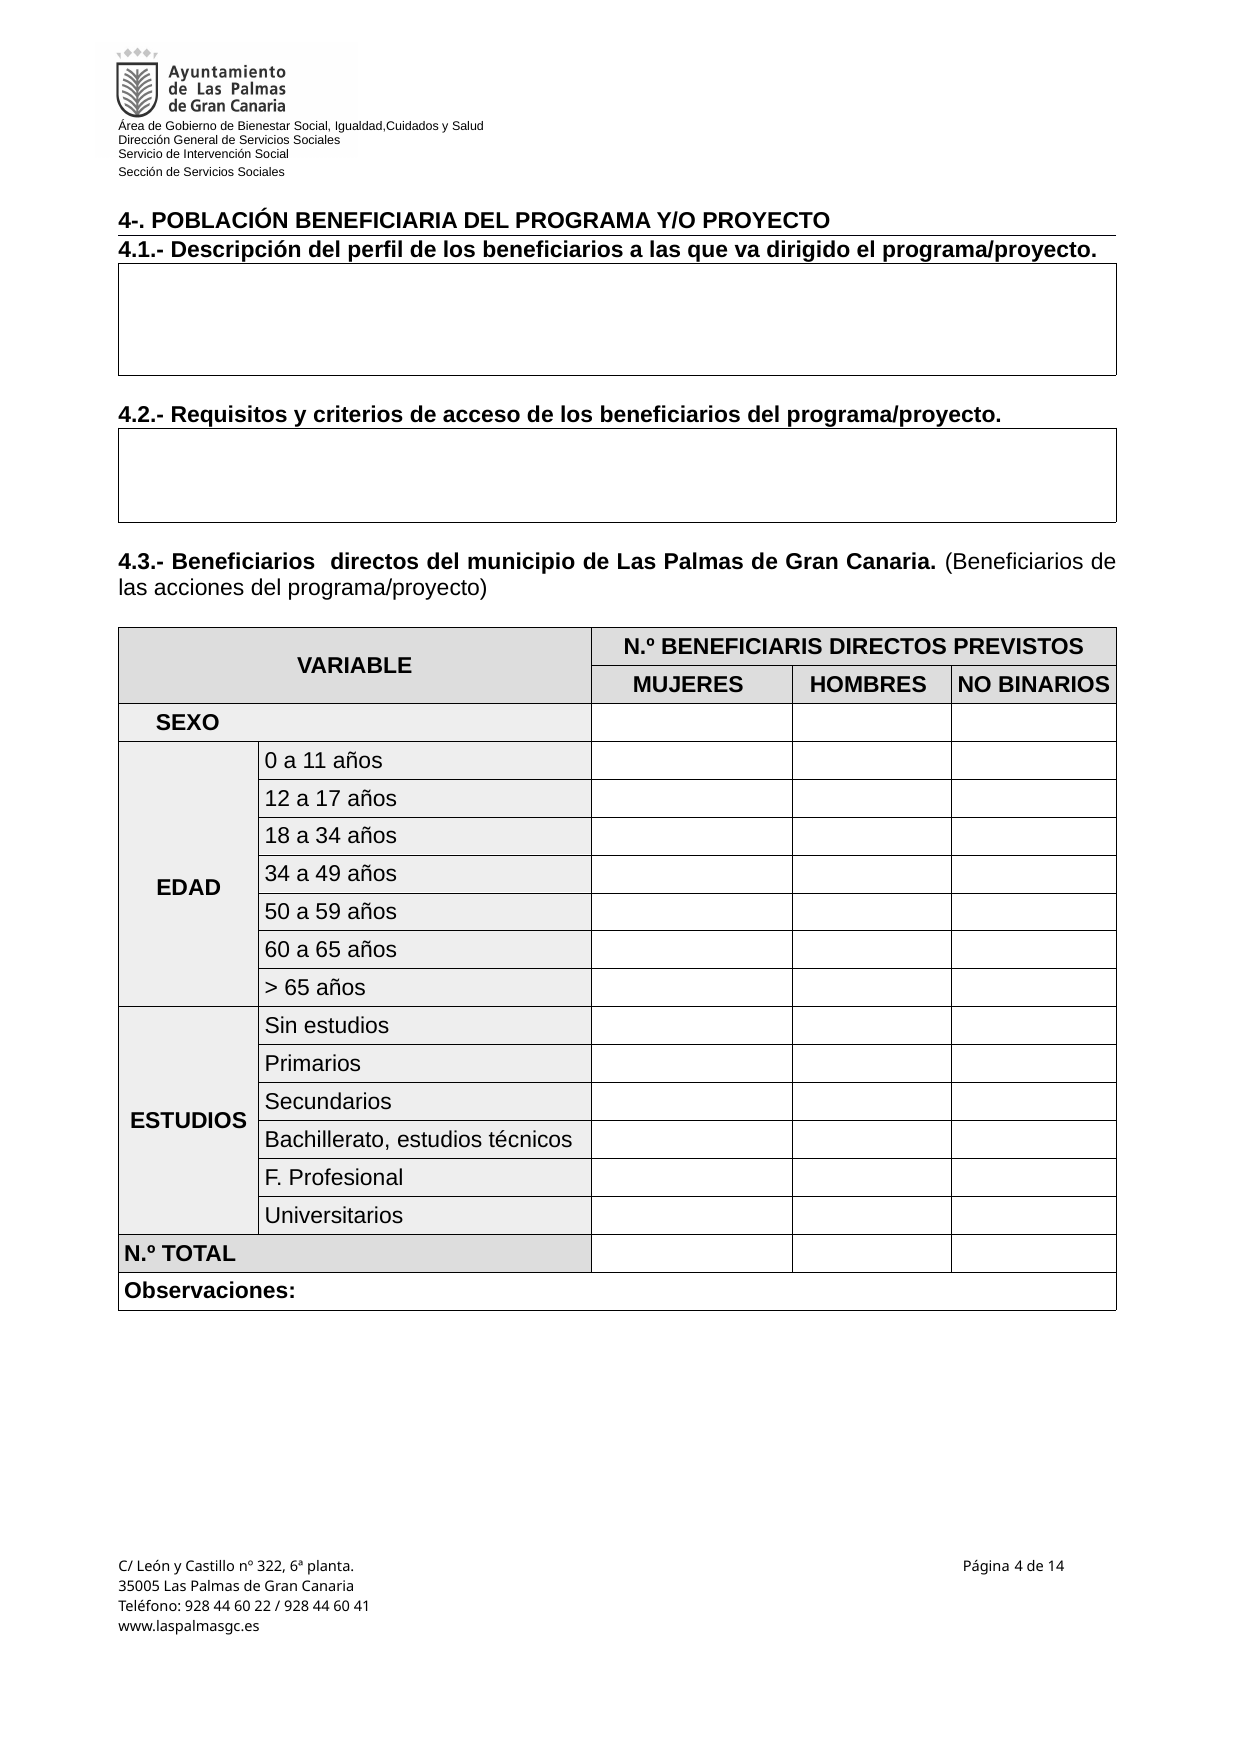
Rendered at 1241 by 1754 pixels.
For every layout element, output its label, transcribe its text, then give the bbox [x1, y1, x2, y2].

table_cell [592, 742, 792, 779]
table_cell [592, 1235, 792, 1272]
table_cell [793, 856, 951, 892]
table_cell F. Profesional [259, 1159, 591, 1196]
table_cell [793, 742, 951, 779]
table_cell [592, 1197, 792, 1234]
text 4.2.- Requisitos y criterios de acceso de los beneficiarios del programa/proyecto. [118, 401, 1116, 427]
text 4.3.- Beneficiarios directos del municipio de Las Palmas de Gran Canaria. (Beneficiarios de las acciones del programa/proyecto) [118, 548, 1116, 601]
table_cell [952, 742, 1116, 779]
table_cell Sin estudios [259, 1007, 591, 1044]
table_cell [793, 1159, 951, 1196]
text 4.1.- Descripción del perfil de los beneficiarios a las que va dirigido el programa/proyecto. [118, 236, 1116, 263]
table_cell [793, 780, 951, 817]
table_cell [793, 704, 951, 741]
table_cell Universitarios [259, 1197, 591, 1234]
table_cell 12 a 17 años [259, 780, 591, 817]
table_header [119, 429, 1116, 522]
table_header [119, 264, 1116, 374]
table_cell [793, 1121, 951, 1158]
table_cell Secundarios [259, 1083, 591, 1120]
table_cell 50 a 59 años [259, 894, 591, 930]
picture [95, 42, 358, 158]
table_cell 34 a 49 años [259, 856, 591, 892]
table_cell HOMBRES [793, 666, 951, 703]
table_cell [592, 1007, 792, 1044]
table_cell [592, 1045, 792, 1082]
table_cell SEXO [119, 704, 591, 741]
table_cell 18 a 34 años [259, 818, 591, 854]
table_cell [952, 1159, 1116, 1196]
table_cell MUJERES [592, 666, 792, 703]
table_header VARIABLE [119, 628, 591, 703]
table_cell [793, 1007, 951, 1044]
table_cell EDAD [119, 742, 258, 1006]
table_cell [952, 1045, 1116, 1082]
table_cell [952, 1197, 1116, 1234]
table_cell [793, 894, 951, 930]
table_cell > 65 años [259, 969, 591, 1006]
table_cell N.º TOTAL [119, 1235, 591, 1272]
table_cell ESTUDIOS [119, 1007, 258, 1234]
table_header N.º BENEFICIARIS DIRECTOS PREVISTOS [592, 628, 1116, 665]
table_cell [592, 1083, 792, 1120]
table_cell [592, 1121, 792, 1158]
table_cell [793, 1083, 951, 1120]
table_cell [952, 969, 1116, 1006]
table_cell Bachillerato, estudios técnicos [259, 1121, 591, 1158]
table_cell [793, 1197, 951, 1234]
table_cell [592, 780, 792, 817]
table_cell [952, 818, 1116, 854]
table_cell [592, 931, 792, 968]
table_cell [952, 1121, 1116, 1158]
table_cell [592, 856, 792, 892]
table_cell [952, 894, 1116, 930]
table_cell [592, 894, 792, 930]
table_cell [793, 1235, 951, 1272]
table_cell [952, 1235, 1116, 1272]
table_cell [592, 969, 792, 1006]
table_cell Observaciones: [119, 1273, 1116, 1309]
table_cell [793, 969, 951, 1006]
table_cell [793, 931, 951, 968]
table_cell [952, 856, 1116, 892]
table_cell [952, 780, 1116, 817]
table_cell 60 a 65 años [259, 931, 591, 968]
table_cell [592, 818, 792, 854]
text 4-. POBLACIÓN BENEFICIARIA DEL PROGRAMA Y/O PROYECTO [118, 207, 1116, 235]
table_cell [592, 704, 792, 741]
table_cell [793, 818, 951, 854]
table_cell [793, 1045, 951, 1082]
table_cell [952, 1083, 1116, 1120]
table_cell 0 a 11 años [259, 742, 591, 779]
table_cell [592, 1159, 792, 1196]
table_cell [952, 931, 1116, 968]
table_cell [952, 704, 1116, 741]
table_cell [952, 1007, 1116, 1044]
table_cell Primarios [259, 1045, 591, 1082]
table_cell NO BINARIOS [952, 666, 1116, 703]
